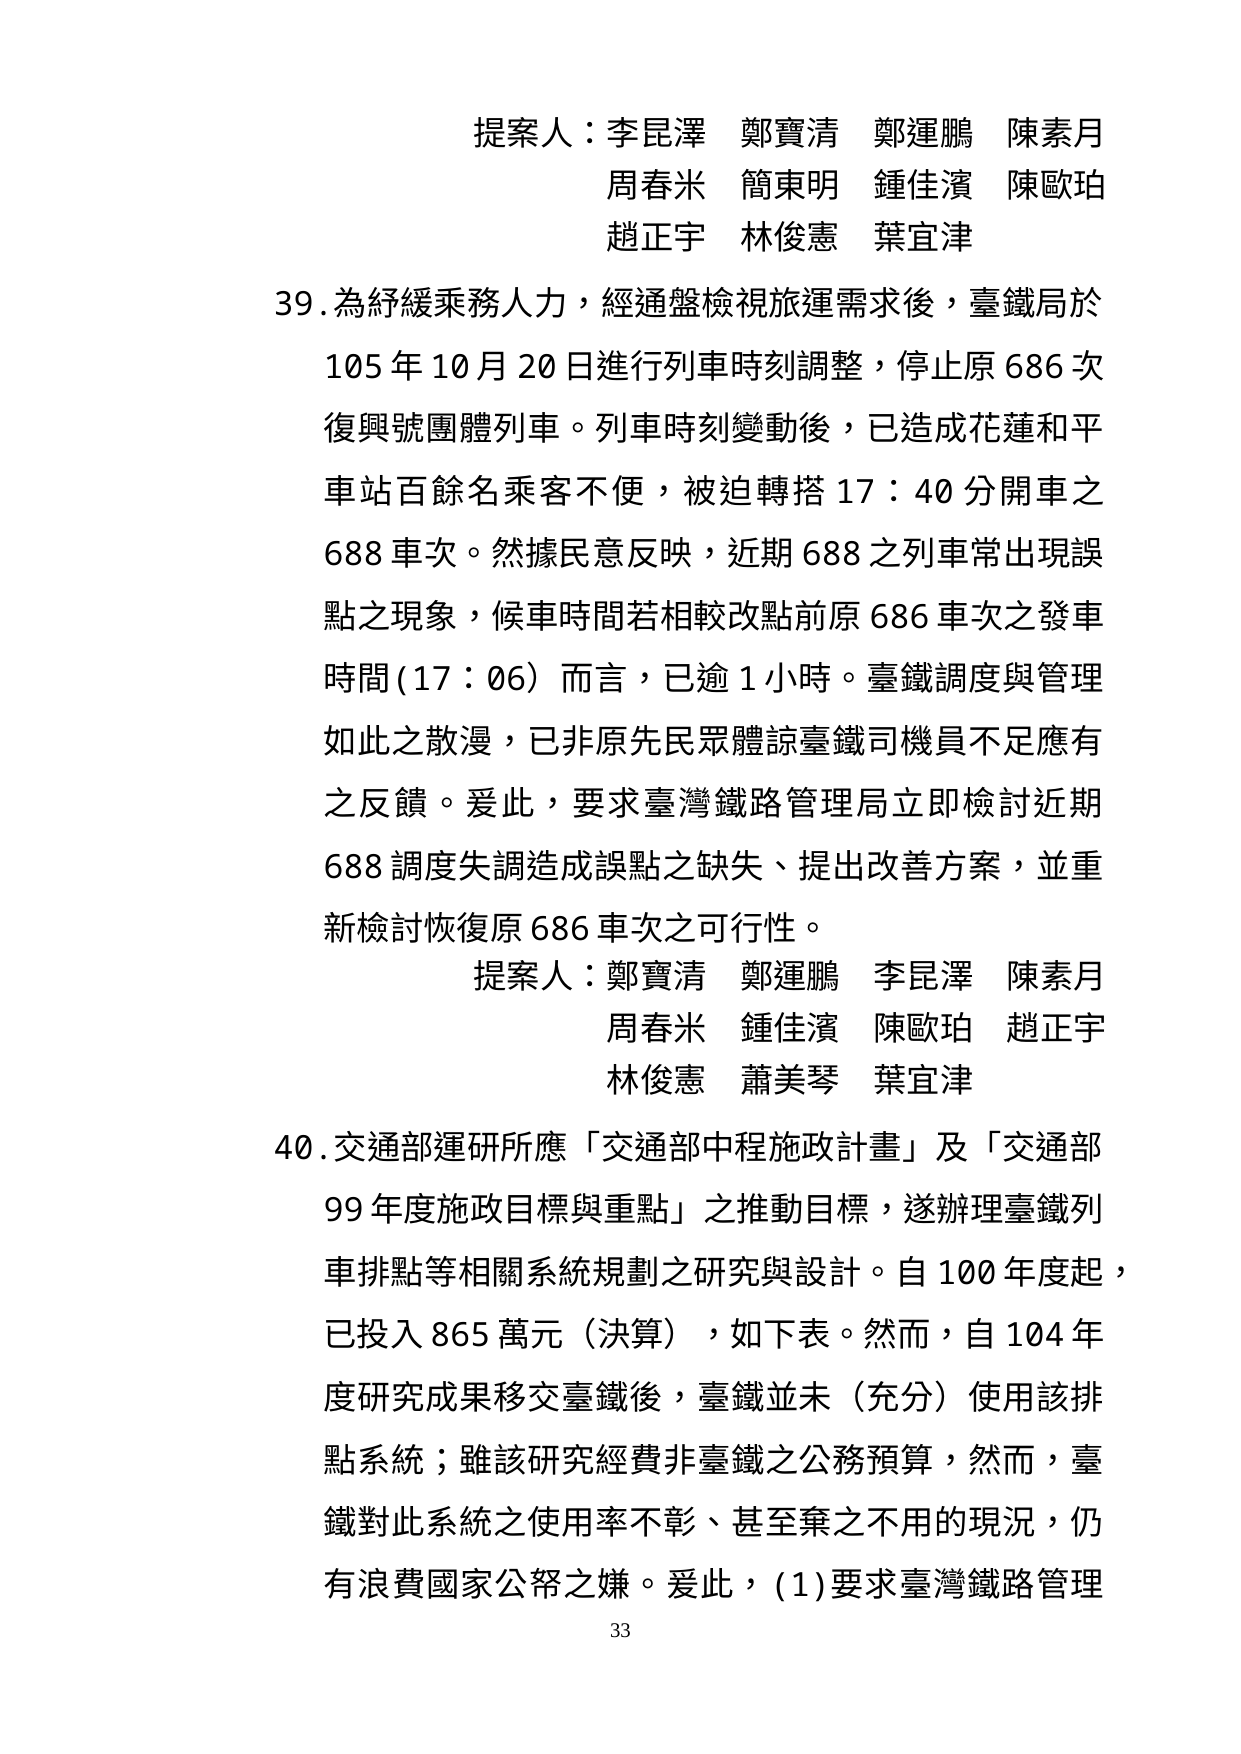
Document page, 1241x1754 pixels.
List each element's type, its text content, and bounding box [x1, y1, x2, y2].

text 39.為紓緩乘務人力，經通盤檢視旅運需求後，臺鐵局於105年10月20日進行列車時刻調整，停止原686次復興號團體列車。列車時刻變動後，已造成花蓮和平車站百餘名乘客不便，被迫轉搭17：40分開車之688車次。然據民意反映，近期688之列車常出現誤點之現象，候車時間若相較改點前原686車次之發車時間(17：06）而言，已逾1小時。臺鐵調度與管理如此之散漫，已非原先民眾體諒臺鐵司機員不足應有之反饋。爰此，要求臺灣鐵路管理局立即檢討近期688調度失調造成誤點之缺失、提出改善方案，並重新檢討恢復原686車次之可行性。 [273, 259, 1104, 947]
text 提案人：李昆澤 鄭寶清 鄭運鵬 陳素月 周春米 簡東明 鍾佳濱 陳歐珀 趙正宇 林俊憲 葉宜津 [473, 103, 1117, 259]
text 40.交通部運研所應「交通部中程施政計畫」及「交通部99年度施政目標與重點」之推動目標，遂辦理臺鐵列車排點等相關系統規劃之研究與設計。自100年度起，已投入865萬元（決算），如下表。然而，自104年度研究成果移交臺鐵後，臺鐵並未（充分）使用該排點系統；雖該研究經費非臺鐵之公務預算，然而，臺鐵對此系統之使用率不彰、甚至棄之不用的現況，仍有浪費國家公帑之嫌。爰此，(1)要求臺灣鐵路管理局於1個月內向立法院交通委員會書面說明該排點系統於局內部之應用記錄與人員操作之心得，亦請指出該排點系統每項功能之優缺點；(2)並要求爾後辦理跨單位研究案、委託調查案前，應先與調查機構進行妥善溝通，以免類似事件再度發生。 [273, 1103, 1104, 1603]
text 提案人：鄭寶清 鄭運鵬 李昆澤 陳素月 周春米 鍾佳濱 陳歐珀 趙正宇 林俊憲 蕭美琴 葉宜津 [473, 947, 1117, 1103]
